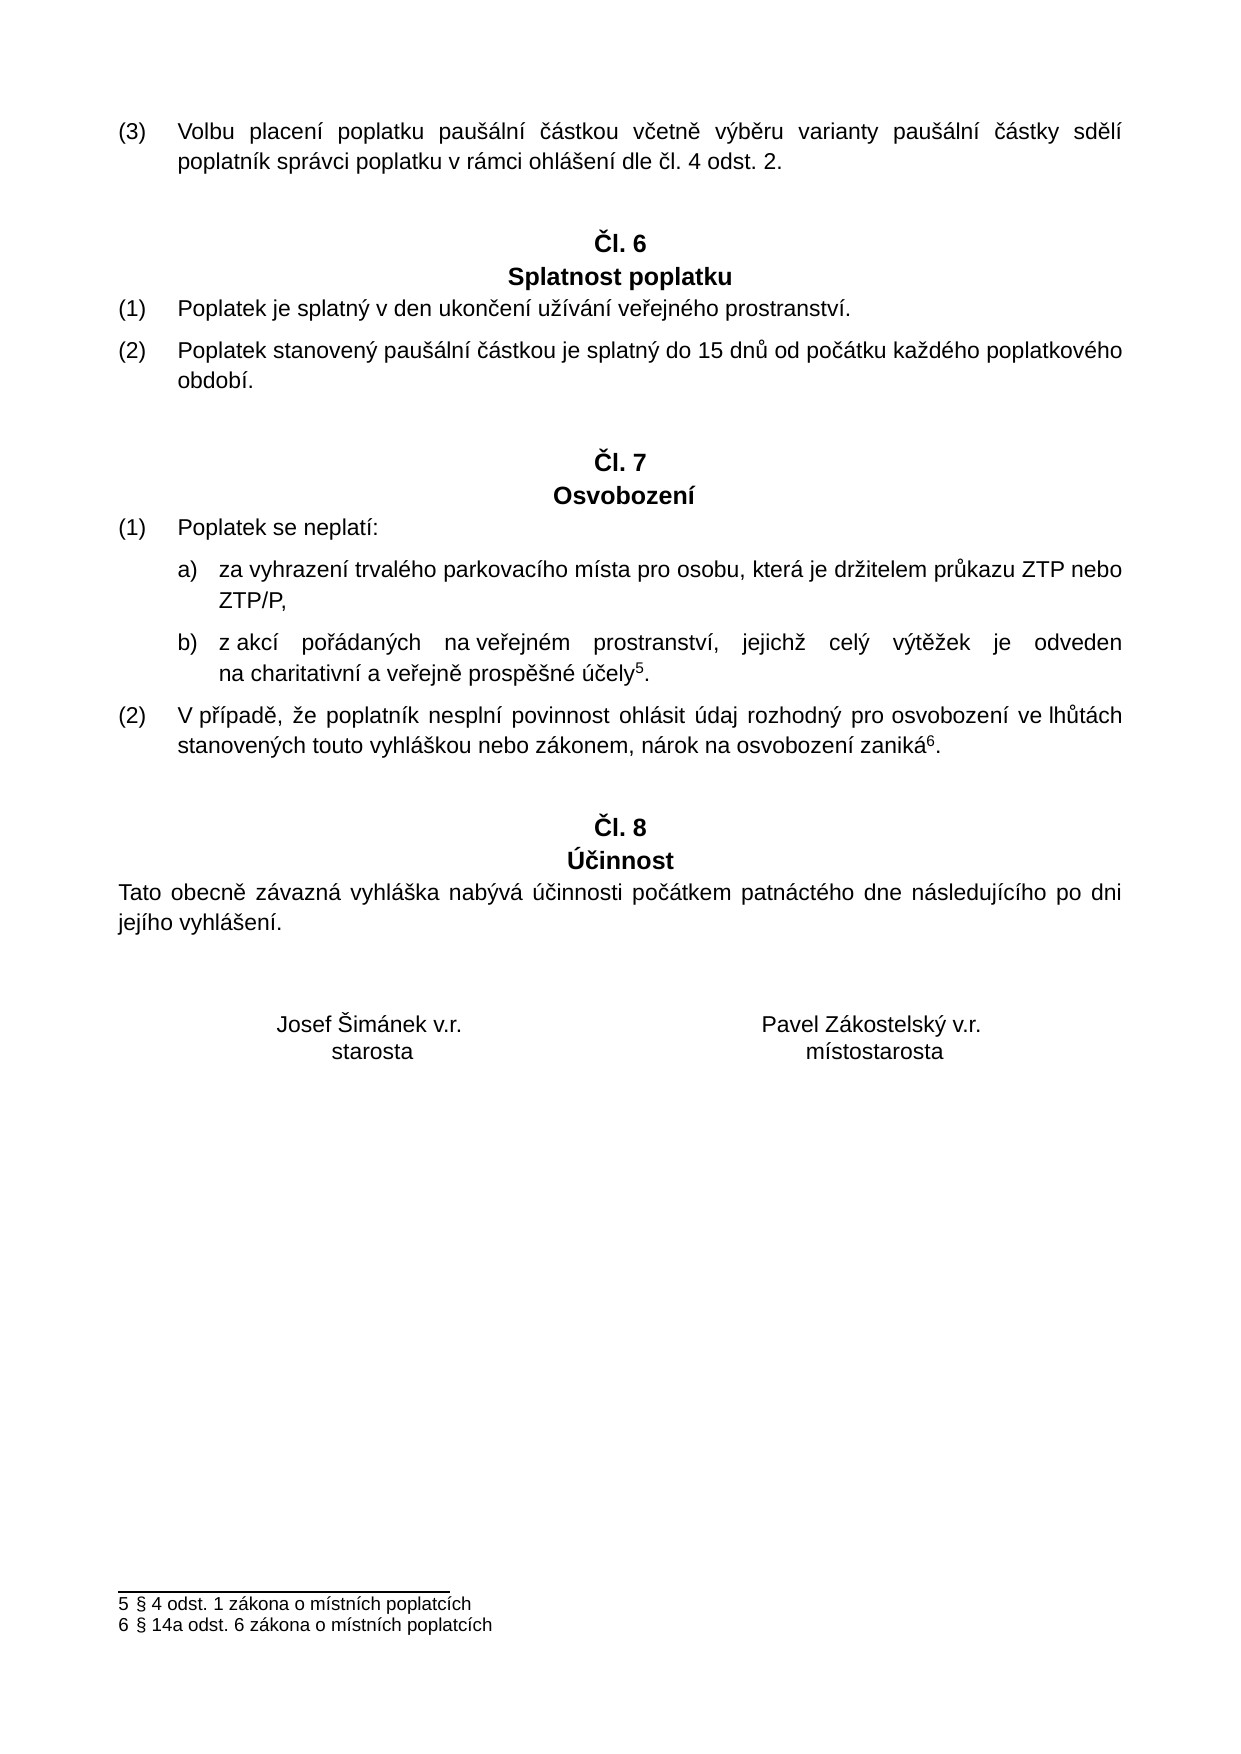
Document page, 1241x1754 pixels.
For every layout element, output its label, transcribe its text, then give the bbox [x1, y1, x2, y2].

text Tato obecně závazná vyhláška nabývá účinnosti počátkem patnáctého dne následujícího po dni jejího vyhlášení. [118, 879, 1122, 935]
list z akcí pořádaných na veřejném prostranství, jejichž celý výtěžek je odveden na charitativní a veřejně prospěšné účely. [177, 629, 1122, 686]
list za vyhrazení trvalého parkovacího místa pro osobu, která je držitelem průkazu ZTP nebo ZTP/P, [177, 556, 1122, 613]
table_cell [118, 1070, 620, 1188]
list § 4 odst. 1 zákona o místních poplatcích [118, 1592, 1122, 1614]
subtitle Čl. 6 Splatnost poplatku [118, 228, 1122, 290]
list Volbu placení poplatku paušální částkou včetně výběru varianty paušální částky sdělí poplatník správci poplatku v rámci ohlášení dle čl. 4 odst. 2. [118, 118, 1122, 175]
table_header Pavel Zákostelský v.r. místostarosta [620, 952, 1122, 1070]
table_cell [620, 1070, 1122, 1188]
list Poplatek stanovený paušální částkou je splatný do 15 dnů od počátku každého poplatkového období. [118, 337, 1122, 394]
list V případě, že poplatník nesplní povinnost ohlásit údaj rozhodný pro osvobození ve lhůtách stanovených touto vyhláškou nebo zákonem, nárok na osvobození zaniká. [118, 702, 1122, 759]
list Poplatek je splatný v den ukončení užívání veřejného prostranství. [118, 294, 1122, 321]
list § 14a odst. 6 zákona o místních poplatcích [118, 1614, 1122, 1635]
list Poplatek se neplatí: [118, 514, 1122, 540]
table_header Josef Šimánek v.r. starosta [118, 952, 620, 1070]
subtitle Čl. 7 Osvobození [118, 448, 1122, 509]
subtitle Čl. 8 Účinnost [118, 813, 1122, 874]
